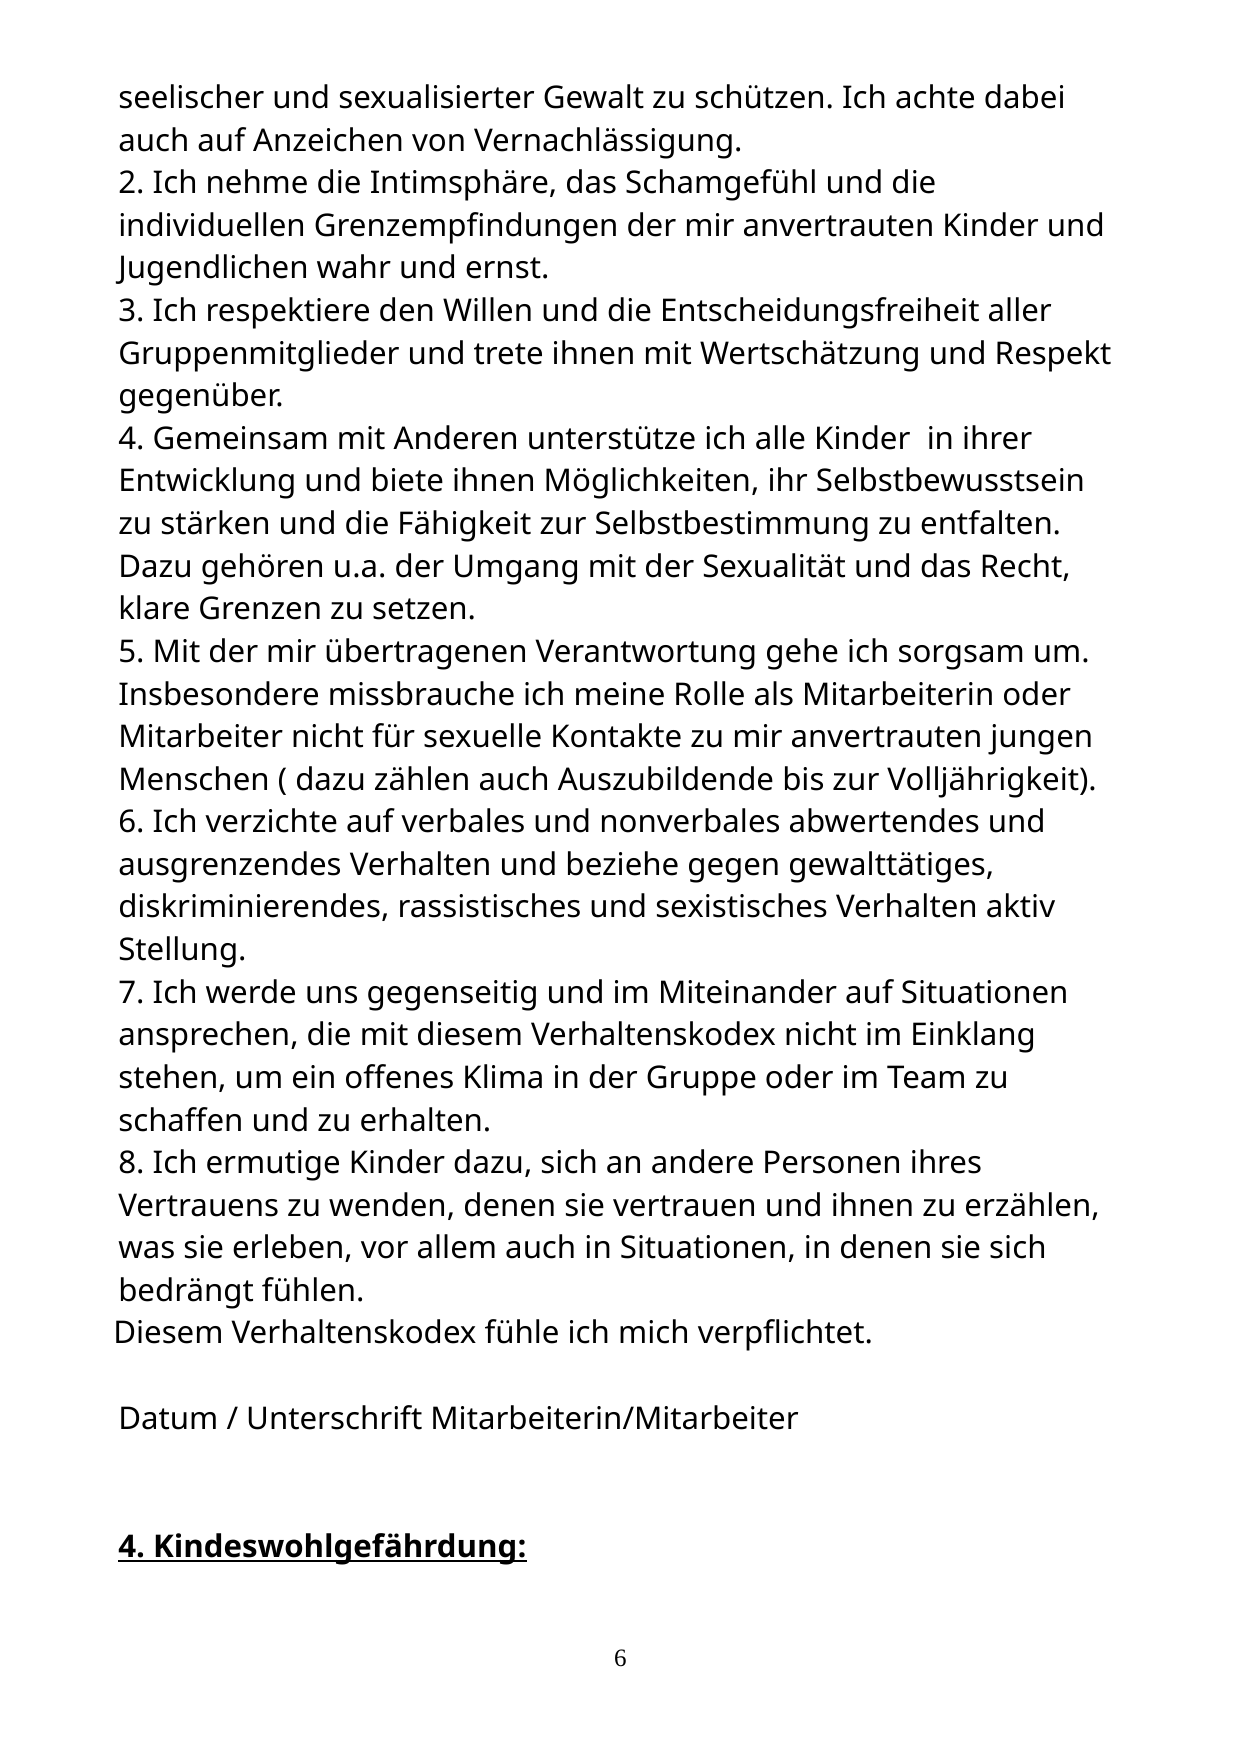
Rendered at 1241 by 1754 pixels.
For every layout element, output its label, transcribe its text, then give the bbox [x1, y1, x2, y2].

text 4. Kindeswohlgefährdung: [118, 1523, 1122, 1566]
text Diesem Verhaltenskodex fühle ich mich verpflichtet. [81, 1311, 1122, 1353]
text Datum / Unterschrift Mitarbeiterin/Mitarbeiter [118, 1396, 1122, 1438]
text seelischer und sexualisierter Gewalt zu schützen. Ich achte dabei auch auf Anzeichen von Vernachlässigung. 2. Ich nehme die Intimsphäre, das Schamgefühl und die individuellen Grenzempfindungen der mir anvertrauten Kinder und Jugendlichen wahr und ernst. 3. Ich respektiere den Willen und die Entscheidungsfreiheit aller Gruppenmitglieder und trete ihnen mit Wertschätzung und Respekt gegenüber. 4. Gemeinsam mit Anderen unterstütze ich alle Kinder in ihrer Entwicklung und biete ihnen Möglichkeiten, ihr Selbstbewusstsein zu stärken und die Fähigkeit zur Selbstbestimmung zu entfalten. Dazu gehören u.a. der Umgang mit der Sexualität und das Recht, klare Grenzen zu setzen. 5. Mit der mir übertragenen Verantwortung gehe ich sorgsam um. Insbesondere missbrauche ich meine Rolle als Mitarbeiterin oder Mitarbeiter nicht für sexuelle Kontakte zu mir anvertrauten jungen Menschen ( dazu zählen auch Auszubildende bis zur Volljährigkeit). 6. Ich verzichte auf verbales und nonverbales abwertendes und ausgrenzendes Verhalten und beziehe gegen gewalttätiges, diskriminierendes, rassistisches und sexistisches Verhalten aktiv Stellung. 7. Ich werde uns gegenseitig und im Miteinander auf Situationen ansprechen, die mit diesem Verhaltenskodex nicht im Einklang stehen, um ein offenes Klima in der Gruppe oder im Team zu schaffen und zu erhalten. 8. Ich ermutige Kinder dazu, sich an andere Personen ihres Vertrauens zu wenden, denen sie vertrauen und ihnen zu erzählen, was sie erleben, vor allem auch in Situationen, in denen sie sich bedrängt fühlen. [81, 75, 1122, 1311]
